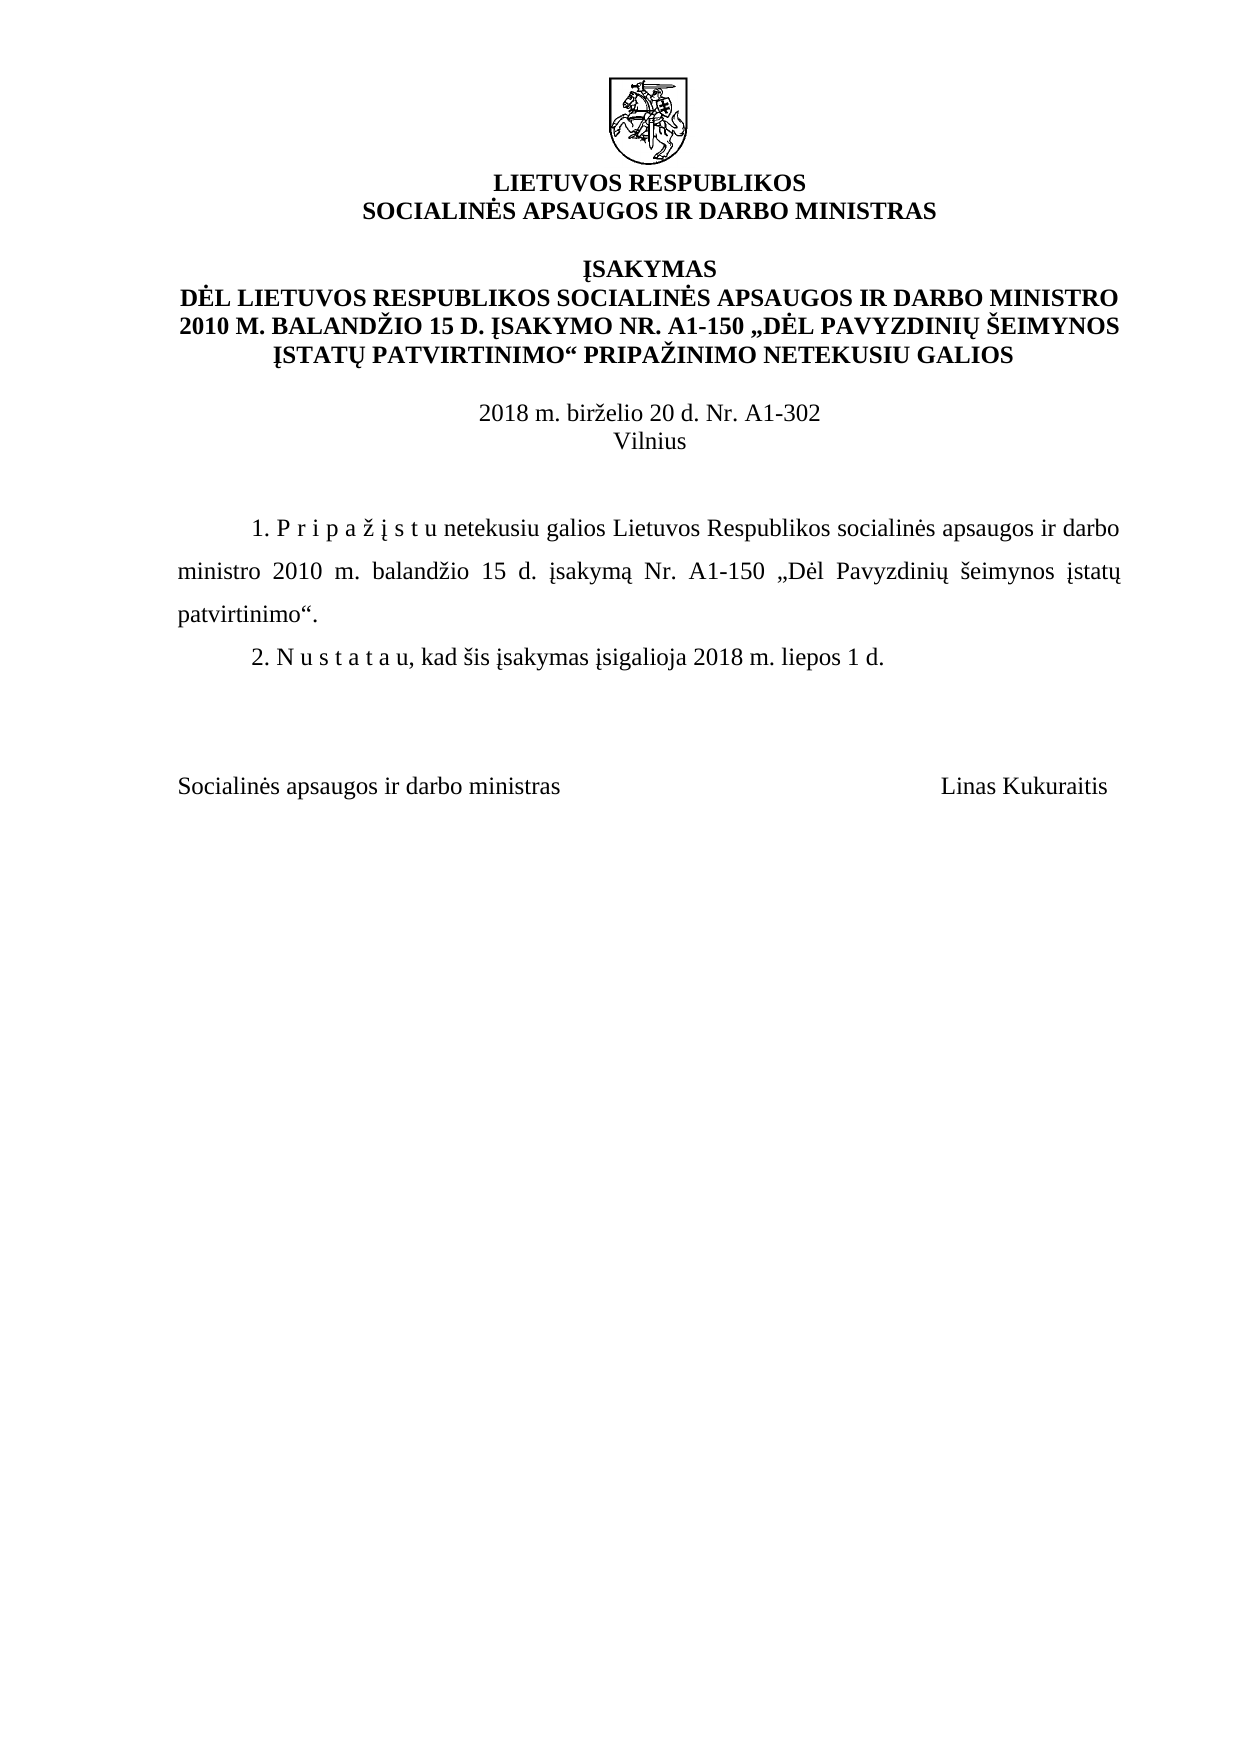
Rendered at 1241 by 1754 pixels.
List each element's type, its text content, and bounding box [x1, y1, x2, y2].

text Socialinės apsaugos ir darbo ministras Linas Kukuraitis [177, 771, 1122, 800]
text 2010 M. BALANDŽIO 15 D. ĮSAKYMO NR. A1-150 „DĖL PAVYZDINIŲ ŠEIMYNOS ĮSTATŲ PATVIRTINIMO“ PRIPAŽINIMO NETEKUSIU GALIOS [177, 311, 1122, 369]
text SOCIALINĖS APSAUGOS IR DARBO MINISTRAS [177, 196, 1122, 225]
text LIETUVOS RESPUBLIKOS [177, 168, 1122, 196]
text 2. N u s t a t a u, kad šis įsakymas įsigalioja 2018 m. liepos 1 d. [177, 642, 1122, 671]
text ĮSAKYMAS [177, 254, 1122, 283]
text Vilnius [177, 426, 1122, 455]
text 2018 m. birželio 20 d. Nr. A1-302 [177, 398, 1122, 426]
text DĖL LIETUVOS RESPUBLIKOS SOCIALINĖS APSAUGOS IR DARBO MINISTRO [177, 283, 1122, 311]
text 1. P r i p a ž į s t u netekusiu galios Lietuvos Respublikos socialinės apsaugos ir darbo ministro 2010 m. balandžio 15 d. įsakymą Nr. A1-150 „Dėl Pavyzdinių šeimynos įstatų patvirtinimo“. [177, 513, 1122, 628]
